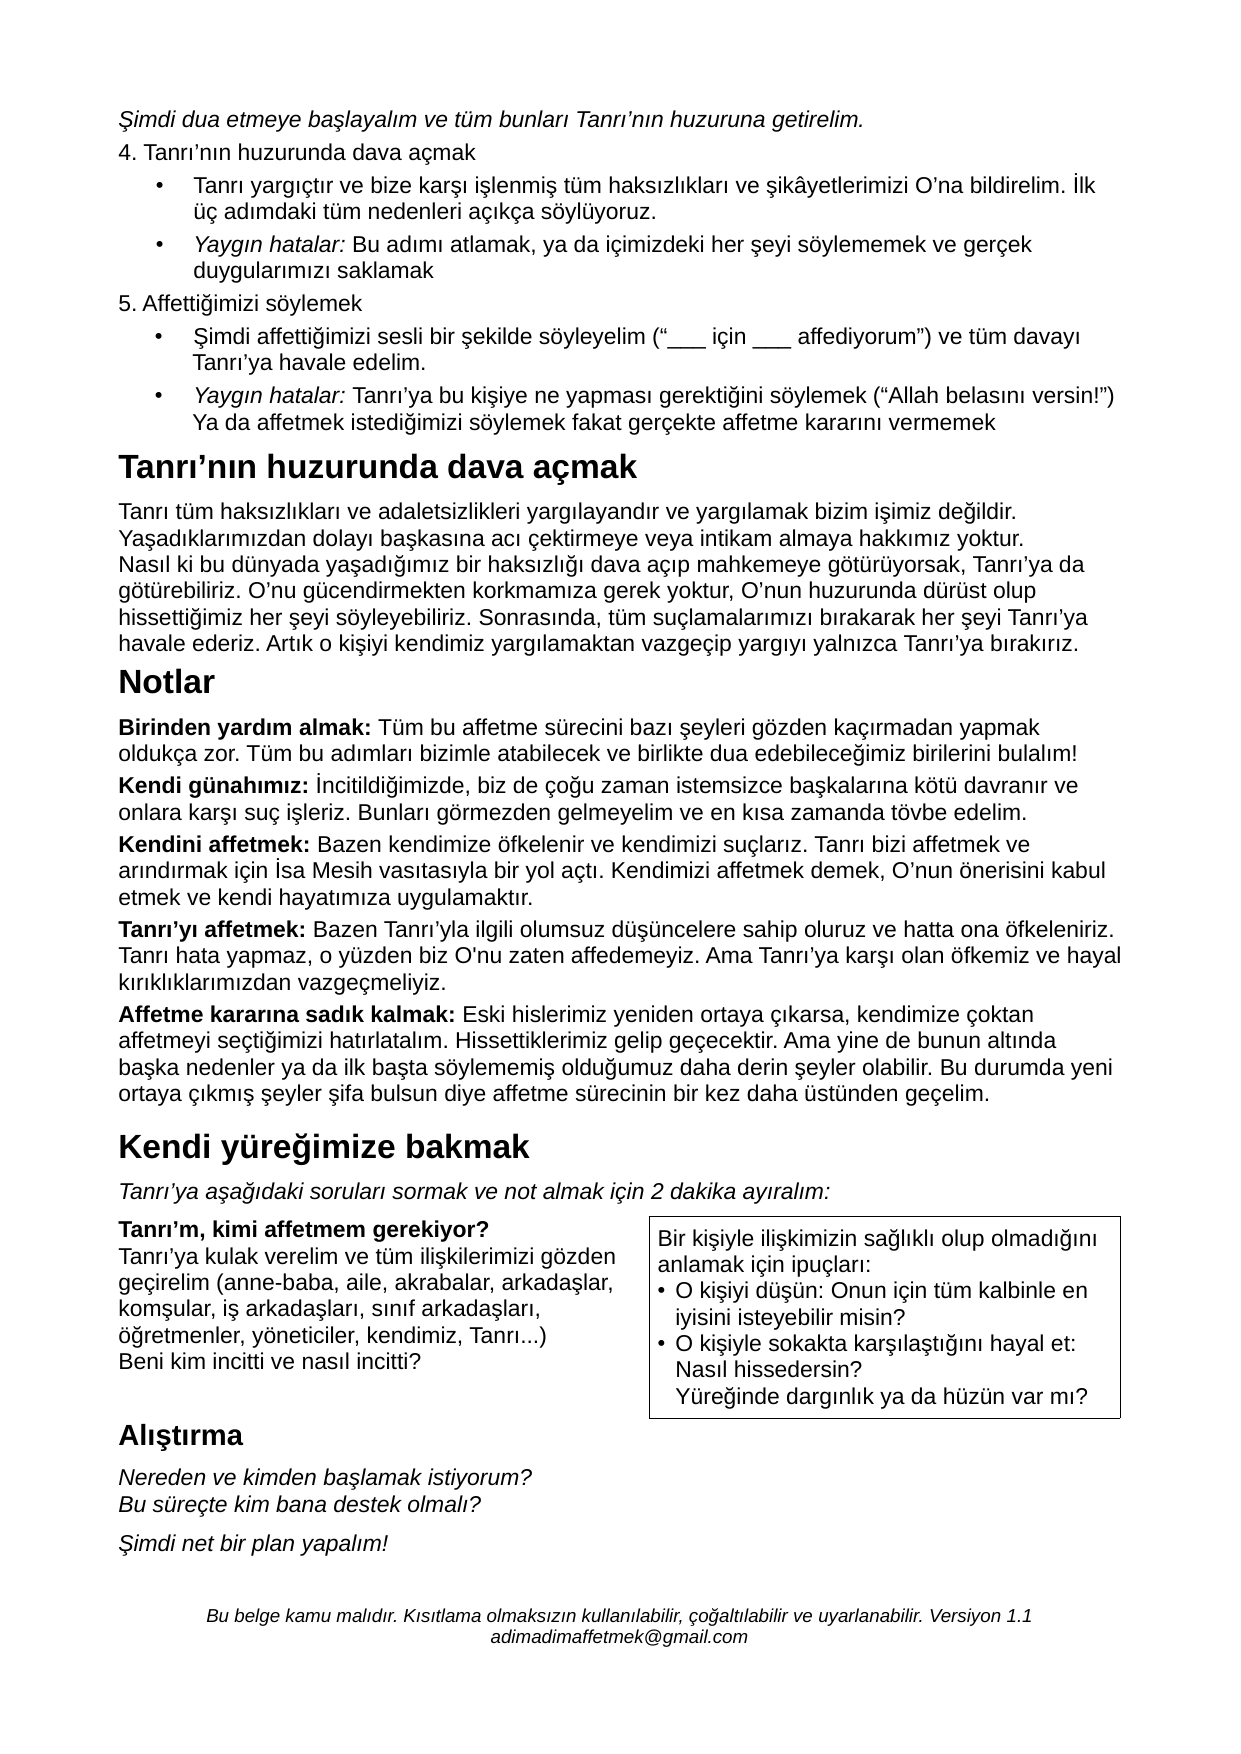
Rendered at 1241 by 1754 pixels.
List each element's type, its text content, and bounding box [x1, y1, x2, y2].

text Nereden ve kimden başlamak istiyorum? [118, 1464, 1122, 1491]
list Yaygın hatalar: Bu adımı atlamak, ya da içimizdeki her şeyi söylememek ve gerçek duygularımızı saklamak [156, 231, 1122, 284]
subtitle Notlar [118, 662, 1122, 701]
text Tanrı’ya kulak verelim ve tüm ilişkilerimizi gözden geçirelim (anne-baba, aile, akrabalar, arkadaşlar, komşular, iş arkadaşları, sınıf arkadaşları, öğretmenler, yöneticiler, kendimiz, Tanrı...) Beni kim incitti ve nasıl incitti? [118, 1243, 648, 1374]
text 4. Tanrı’nın huzurunda dava açmak [118, 139, 1122, 165]
text Nasıl ki bu dünyada yaşadığımız bir haksızlığı dava açıp mahkemeye götürüyorsak, Tanrı’ya da götürebiliriz. O’nu gücendirmekten korkmamıza gerek yoktur, O’nun huzurunda dürüst olup hissettiğimiz her şeyi söyleyebiliriz. Sonrasında, tüm suçlamalarımızı bırakarak her şeyi Tanrı’ya havale ederiz. Artık o kişiyi kendimiz yargılamaktan vazgeçip yargıyı yalnızca Tanrı’ya bırakırız. [118, 551, 1122, 656]
text [650, 1217, 1120, 1418]
list Yaygın hatalar: Tanrı’ya bu kişiye ne yapması gerektiğini söylemek (“Allah belasını versin!”) Ya da affetmek istediğimizi söylemek fakat gerçekte affetme kararını vermemek [154, 382, 1122, 435]
list Şimdi affettiğimizi sesli bir şekilde söyleyelim (“___ için ___ affediyorum”) ve tüm davayı Tanrı’ya havale edelim. [154, 323, 1122, 376]
text Kendini affetmek: Bazen kendimize öfkelenir ve kendimizi suçlarız. Tanrı bizi affetmek ve arındırmak için İsa Mesih vasıtasıyla bir yol açtı. Kendimizi affetmek demek, O’nun önerisini kabul etmek ve kendi hayatımıza uygulamaktır. [118, 831, 1122, 910]
text Bu süreçte kim bana destek olmalı? [118, 1491, 1122, 1517]
list Yüreğinde dargınlık ya da hüzün var mı? [657, 1383, 1111, 1409]
subtitle Kendi yüreğimize bakmak [118, 1127, 1122, 1166]
list O kişiyle sokakta karşılaştığını hayal et: Nasıl hissedersin? [657, 1330, 1111, 1383]
text Tanrı’m, kimi affetmem gerekiyor? [118, 1216, 649, 1418]
text Birinden yardım almak: Tüm bu affetme sürecini bazı şeyleri gözden kaçırmadan yapmak oldukça zor. Tüm bu adımları bizimle atabilecek ve birlikte dua edebileceğimiz birilerini bulalım! [118, 713, 1122, 766]
subtitle Tanrı’nın huzurunda dava açmak [118, 447, 1122, 486]
text Şimdi net bir plan yapalım! [118, 1529, 1122, 1556]
text Tanrı’yı affetmek: Bazen Tanrı’yla ilgili olumsuz düşüncelere sahip oluruz ve hatta ona öfkeleniriz. Tanrı hata yapmaz, o yüzden biz O'nu zaten affedemeyiz. Ama Tanrı’ya karşı olan öfkemiz ve hayal kırıklıklarımızdan vazgeçmeliyiz. [118, 916, 1122, 995]
text 5. Affettiğimizi söylemek [118, 290, 1122, 317]
text Tanrı tüm haksızlıkları ve adaletsizlikleri yargılayandır ve yargılamak bizim işimiz değildir. Yaşadıklarımızdan dolayı başkasına acı çektirmeye veya intikam almaya hakkımız yoktur. [118, 498, 1122, 551]
list O kişiyi düşün: Onun için tüm kalbinle en iyisini isteyebilir misin? [657, 1277, 1111, 1330]
text Bir kişiyle ilişkimizin sağlıklı olup olmadığını anlamak için ipuçları: [657, 1225, 1111, 1277]
list Tanrı yargıçtır ve bize karşı işlenmiş tüm haksızlıkları ve şikâyetlerimizi O’na bildirelim. İlk üç adımdaki tüm nedenleri açıkça söylüyoruz. [156, 172, 1122, 224]
text Şimdi dua etmeye başlayalım ve tüm bunları Tanrı’nın huzuruna getirelim. [118, 106, 1122, 133]
subtitle Alıştırma [118, 1418, 1122, 1452]
text Tanrı’ya aşağıdaki soruları sormak ve not almak için 2 dakika ayıralım: [118, 1178, 1122, 1204]
text Kendi günahımız: İncitildiğimizde, biz de çoğu zaman istemsizce başkalarına kötü davranır ve onlara karşı suç işleriz. Bunları görmezden gelmeyelim ve en kısa zamanda tövbe edelim. [118, 772, 1122, 825]
text Affetme kararına sadık kalmak: Eski hislerimiz yeniden ortaya çıkarsa, kendimize çoktan affetmeyi seçtiğimizi hatırlatalım. Hissettiklerimiz gelip geçecektir. Ama yine de bunun altında başka nedenler ya da ilk başta söylememiş olduğumuz daha derin şeyler olabilir. Bu durumda yeni ortaya çıkmış şeyler şifa bulsun diye affetme sürecinin bir kez daha üstünden geçelim. [118, 1001, 1122, 1106]
